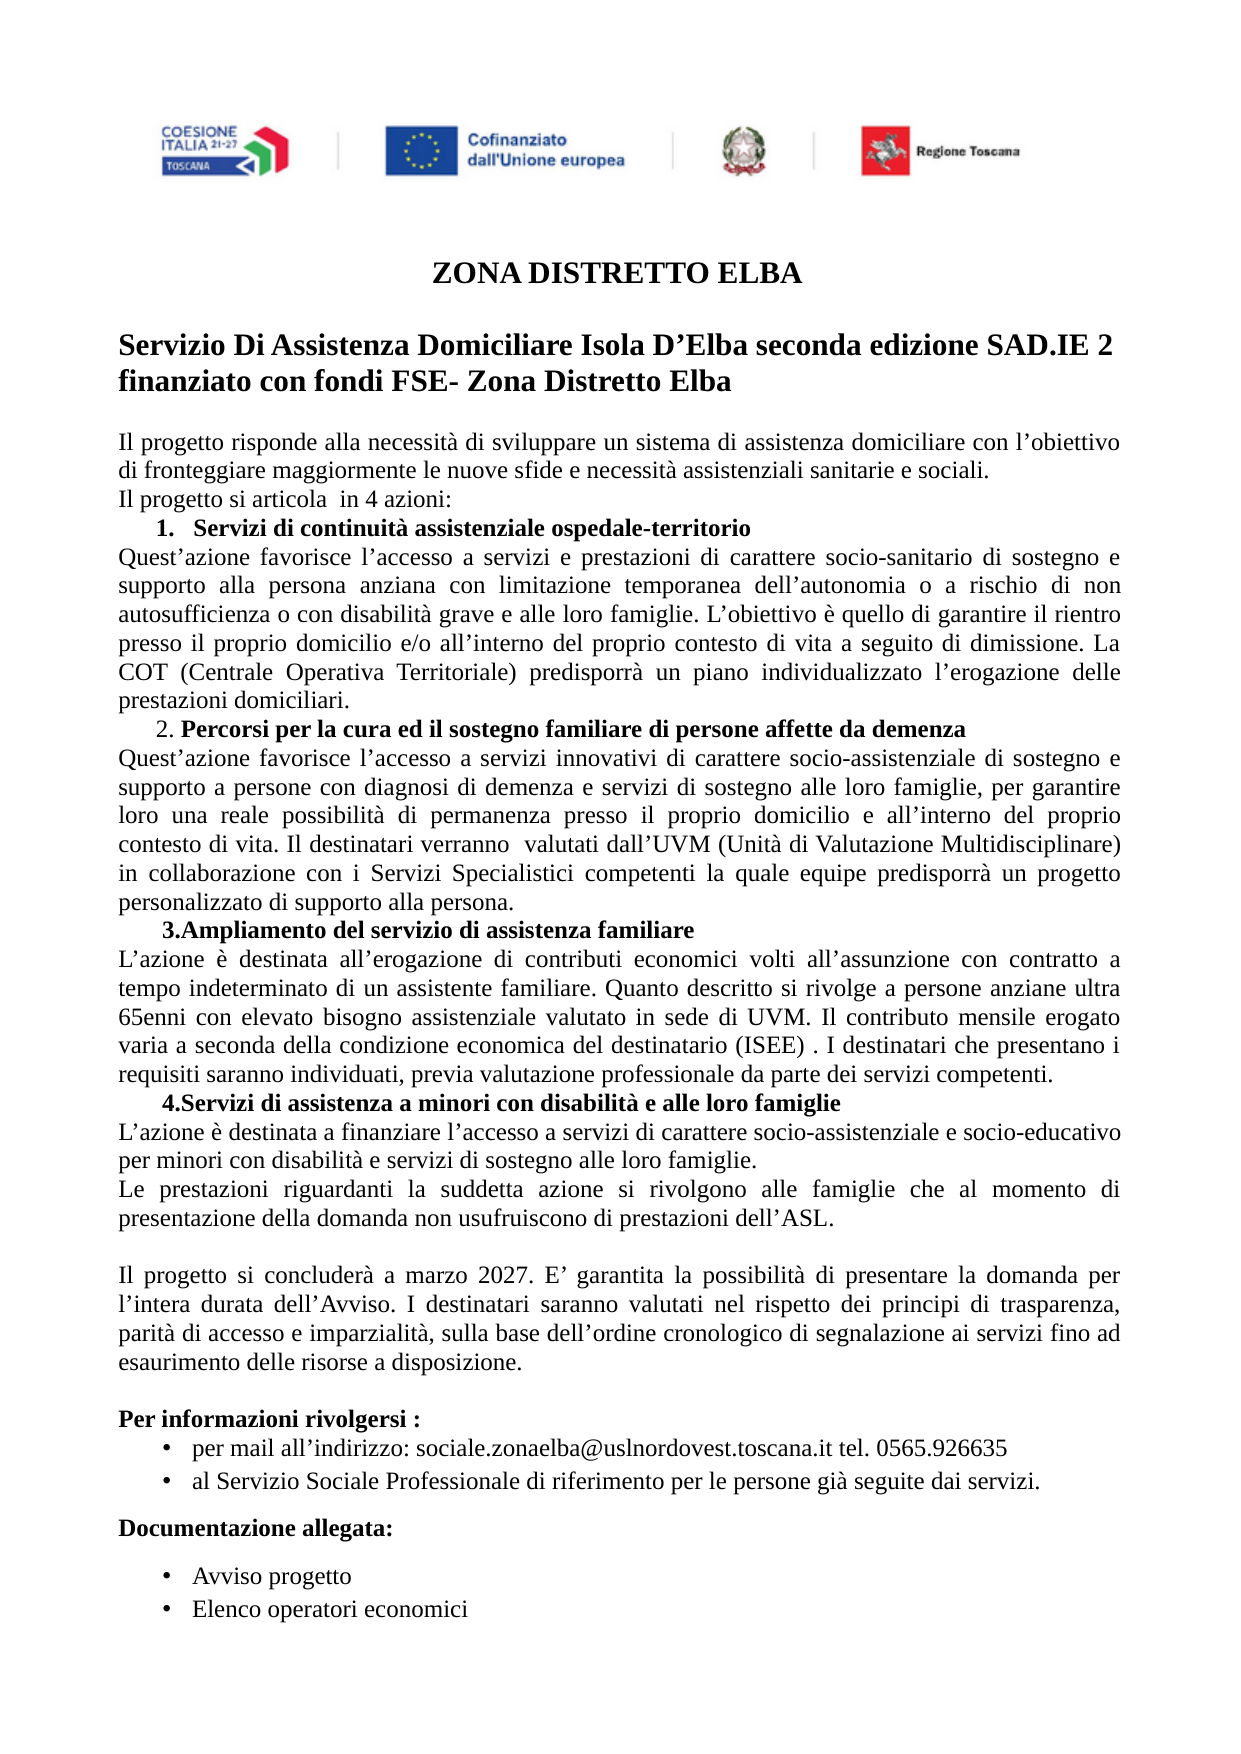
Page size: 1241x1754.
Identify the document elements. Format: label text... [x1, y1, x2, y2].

text 3.Ampliamento del servizio di assistenza familiare [118, 915, 1122, 944]
text Il progetto si concluderà a marzo 2027. E’ garantita la possibilità di presentare la domanda per l’intera durata dell’Avviso. I destinatari saranno valutati nel rispetto dei principi di trasparenza, parità di accesso e imparzialità, sulla base dell’ordine cronologico di segnalazione ai servizi fino ad esaurimento delle risorse a disposizione. [118, 1260, 1122, 1375]
list Avviso progetto [162, 1561, 1122, 1590]
text Documentazione allegata: [118, 1513, 1122, 1542]
list per mail all’indirizzo: sociale.zonaelba@uslnordovest.toscana.it tel. 0565.926635 [162, 1433, 1122, 1462]
picture [147, 118, 1093, 219]
text Quest’azione favorisce l’accesso a servizi e prestazioni di carattere socio-sanitario di sostegno e supporto alla persona anziana con limitazione temporanea dell’autonomia o a rischio di non autosufficienza o con disabilità grave e alle loro famiglie. L’obiettivo è quello di garantire il rientro presso il proprio domicilio e/o all’interno del proprio contesto di vita a seguito di dimissione. La COT (Centrale Operativa Territoriale) predisporrà un piano individualizzato l’erogazione delle prestazioni domiciliari. [118, 542, 1122, 714]
list al Servizio Sociale Professionale di riferimento per le persone già seguite dai servizi. [162, 1466, 1122, 1494]
text Il progetto si articola in 4 azioni: [118, 484, 1122, 513]
text 4.Servizi di assistenza a minori con disabilità e alle loro famiglie [118, 1088, 1122, 1117]
text L’azione è destinata all’erogazione di contributi economici volti all’assunzione con contratto a tempo indeterminato di un assistente familiare. Quanto descritto si rivolge a persone anziane ultra 65enni con elevato bisogno assistenziale valutato in sede di UVM. Il contributo mensile erogato varia a seconda della condizione economica del destinatario (ISEE) . I destinatari che presentano i requisiti saranno individuati, previa valutazione professionale da parte dei servizi competenti. [118, 944, 1122, 1088]
list Servizi di continuità assistenziale ospedale-territorio [156, 513, 1122, 542]
text Per informazioni rivolgersi : [118, 1404, 1122, 1433]
text Servizio Di Assistenza Domiciliare Isola D’Elba seconda edizione SAD.IE 2 [118, 326, 1122, 362]
text finanziato con fondi FSE- Zona Distretto Elba [118, 362, 1122, 398]
text ZONA DISTRETTO ELBA [118, 254, 1122, 290]
text L’azione è destinata a finanziare l’accesso a servizi di carattere socio-assistenziale e socio-educativo per minori con disabilità e servizi di sostegno alle loro famiglie. [118, 1117, 1122, 1174]
text Quest’azione favorisce l’accesso a servizi innovativi di carattere socio-assistenziale di sostegno e supporto a persone con diagnosi di demenza e servizi di sostegno alle loro famiglie, per garantire loro una reale possibilità di permanenza presso il proprio domicilio e all’interno del proprio contesto di vita. Il destinatari verranno valutati dall’UVM (Unità di Valutazione Multidisciplinare) in collaborazione con i Servizi Specialistici competenti la quale equipe predisporrà un progetto personalizzato di supporto alla persona. [118, 743, 1122, 915]
text 2. Percorsi per la cura ed il sostegno familiare di persone affette da demenza [118, 714, 1122, 743]
list Elenco operatori economici [162, 1594, 1122, 1623]
text Il progetto risponde alla necessità di sviluppare un sistema di assistenza domiciliare con l’obiettivo di fronteggiare maggiormente le nuove sfide e necessità assistenziali sanitarie e sociali. [118, 427, 1122, 484]
text Le prestazioni riguardanti la suddetta azione si rivolgono alle famiglie che al momento di presentazione della domanda non usufruiscono di prestazioni dell’ASL. [118, 1174, 1122, 1232]
